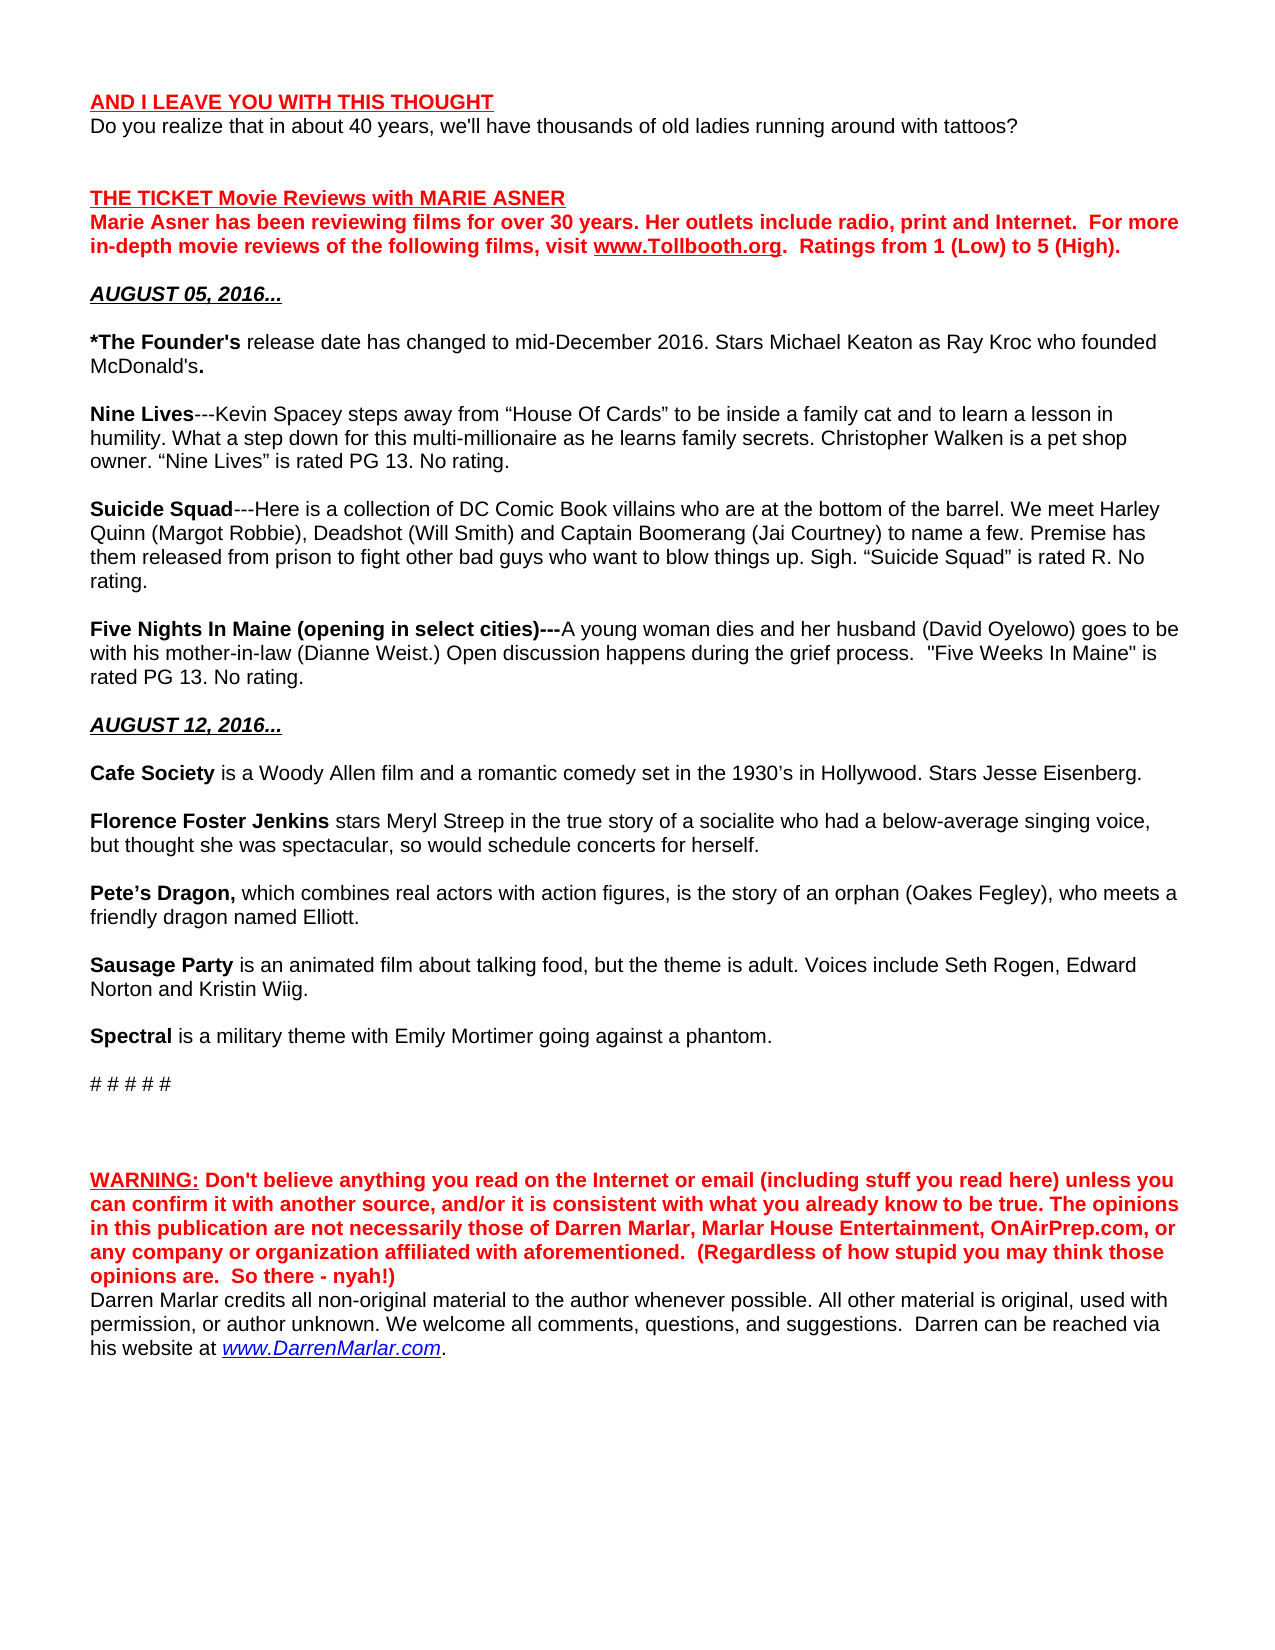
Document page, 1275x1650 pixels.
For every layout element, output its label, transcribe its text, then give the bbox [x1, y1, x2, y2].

text Suicide Squad---Here is a collection of DC Comic Book villains who are at the bottom of the barrel. We meet Harley Quinn (Margot Robbie), Deadshot (Will Smith) and Captain Boomerang (Jai Courtney) to name a few. Premise has them released from prison to fight other bad guys who want to blow things up. Sigh. “Suicide Squad” is rated R. No rating. [90, 497, 1185, 593]
text # # # # # [90, 1072, 1185, 1096]
text Florence Foster Jenkins stars Meryl Streep in the true story of a socialite who had a below-average singing voice, but thought she was spectacular, so would schedule concerts for herself. [90, 809, 1185, 857]
text Do you realize that in about 40 years, we'll have thousands of old ladies running around with tattoos? [90, 114, 1185, 138]
text Nine Lives---Kevin Spacey steps away from “House Of Cards” to be inside a family cat and to learn a lesson in humility. What a step down for this multi-millionaire as he learns family secrets. Christopher Walken is a pet shop owner. “Nine Lives” is rated PG 13. No rating. [90, 401, 1185, 473]
text *The Founder's release date has changed to mid-December 2016. Stars Michael Keaton as Ray Kroc who founded McDonald's. [90, 329, 1185, 377]
text WARNING: Don't believe anything you read on the Internet or email (including stuff you read here) unless you can confirm it with another source, and/or it is consistent with what you already know to be true. The opinions in this publication are not necessarily those of Darren Marlar, Marlar House Entertainment, OnAirPrep.com, or any company or organization affiliated with aforementioned. (Regardless of how stupid you may think those opinions are. So there - nyah!) [90, 1168, 1185, 1288]
text Sausage Party is an animated film about talking food, but the theme is adult. Voices include Seth Rogen, Edward Norton and Kristin Wiig. [90, 952, 1185, 1000]
text AND I LEAVE YOU WITH THIS THOUGHT [90, 90, 1185, 114]
text Pete’s Dragon, which combines real actors with action figures, is the story of an orphan (Oakes Fegley), who meets a friendly dragon named Elliott. [90, 881, 1185, 928]
text THE TICKET Movie Reviews with MARIE ASNER [90, 186, 1185, 210]
text Darren Marlar credits all non-original material to the author whenever possible. All other material is original, used with permission, or author unknown. We welcome all comments, questions, and suggestions. Darren can be reached via his website at www.DarrenMarlar.com. [90, 1288, 1185, 1360]
text Spectral is a military theme with Emily Mortimer going against a phantom. [90, 1024, 1185, 1048]
text AUGUST 05, 2016... [90, 282, 1185, 306]
text Cafe Society is a Woody Allen film and a romantic comedy set in the 1930’s in Hollywood. Stars Jesse Eisenberg. [90, 761, 1185, 785]
text Marie Asner has been reviewing films for over 30 years. Her outlets include radio, print and Internet. For more in-depth movie reviews of the following films, visit www.Tollbooth.org. Ratings from 1 (Low) to 5 (High). [90, 210, 1185, 258]
text Five Nights In Maine (opening in select cities)---A young woman dies and her husband (David Oyelowo) goes to be with his mother-in-law (Dianne Weist.) Open discussion happens during the grief process. "Five Weeks In Maine" is rated PG 13. No rating. [90, 617, 1185, 689]
text AUGUST 12, 2016... [90, 713, 1185, 737]
